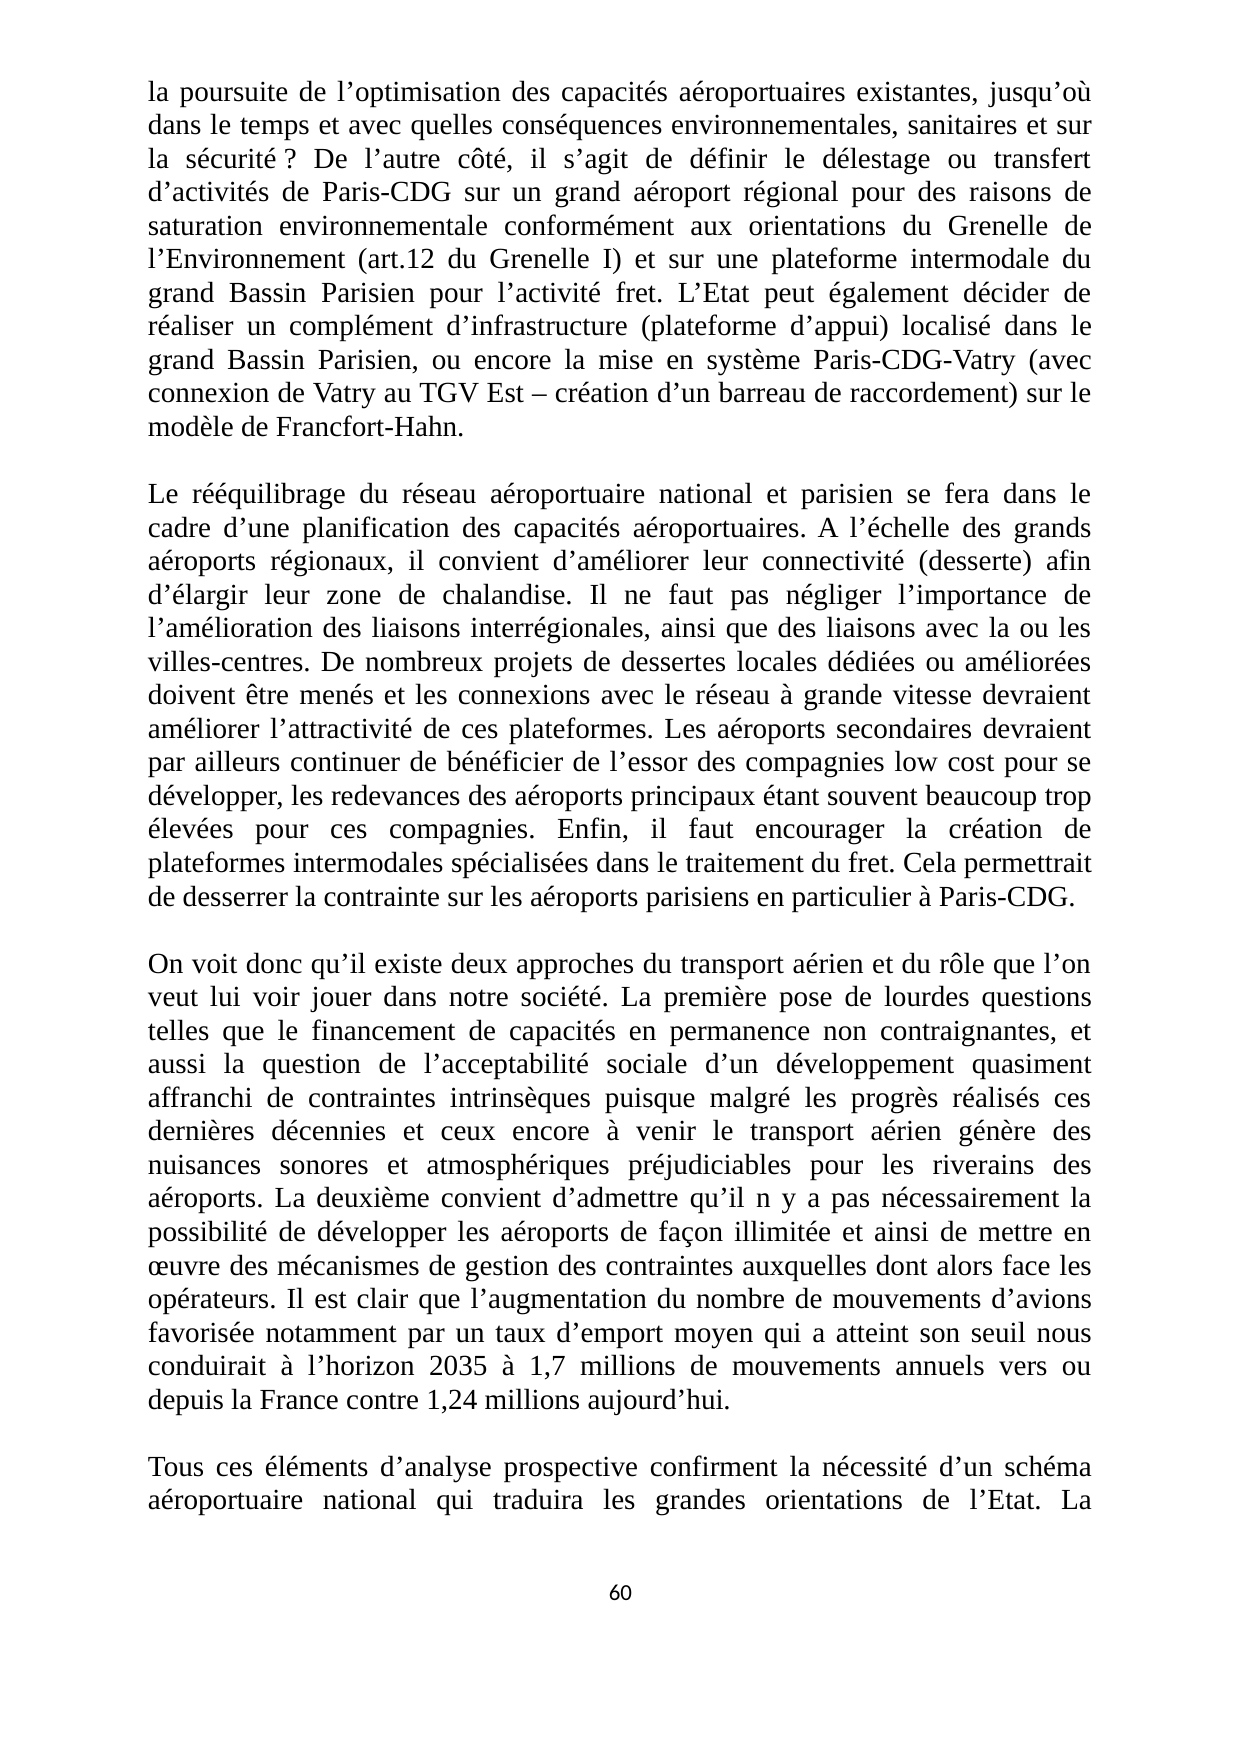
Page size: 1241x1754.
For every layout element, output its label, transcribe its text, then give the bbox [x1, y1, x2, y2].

text Le rééquilibrage du réseau aéroportuaire national et parisien se fera dans le cadre d’une planification des capacités aéroportuaires. A l’échelle des grands aéroports régionaux, il convient d’améliorer leur connectivité (desserte) afin d’élargir leur zone de chalandise. Il ne faut pas négliger l’importance de l’amélioration des liaisons interrégionales, ainsi que des liaisons avec la ou les villes-centres. De nombreux projets de dessertes locales dédiées ou améliorées doivent être menés et les connexions avec le réseau à grande vitesse devraient améliorer l’attractivité de ces plateformes. Les aéroports secondaires devraient par ailleurs continuer de bénéficier de l’essor des compagnies low cost pour se développer, les redevances des aéroports principaux étant souvent beaucoup trop élevées pour ces compagnies. Enfin, il faut encourager la création de plateformes intermodales spécialisées dans le traitement du fret. Cela permettrait de desserrer la contrainte sur les aéroports parisiens en particulier à Paris-CDG. [148, 476, 1092, 912]
text la poursuite de l’optimisation des capacités aéroportuaires existantes, jusqu’où dans le temps et avec quelles conséquences environnementales, sanitaires et sur la sécurité ? De l’autre côté, il s’agit de définir le délestage ou transfert d’activités de Paris-CDG sur un grand aéroport régional pour des raisons de saturation environnementale conformément aux orientations du Grenelle de l’Environnement (art.12 du Grenelle I) et sur une plateforme intermodale du grand Bassin Parisien pour l’activité fret. L’Etat peut également décider de réaliser un complément d’infrastructure (plateforme d’appui) localisé dans le grand Bassin Parisien, ou encore la mise en système Paris-CDG-Vatry (avec connexion de Vatry au TGV Est – création d’un barreau de raccordement) sur le modèle de Francfort-Hahn. [148, 74, 1092, 443]
text On voit donc qu’il existe deux approches du transport aérien et du rôle que l’on veut lui voir jouer dans notre société. La première pose de lourdes questions telles que le financement de capacités en permanence non contraignantes, et aussi la question de l’acceptabilité sociale d’un développement quasiment affranchi de contraintes intrinsèques puisque malgré les progrès réalisés ces dernières décennies et ceux encore à venir le transport aérien génère des nuisances sonores et atmosphériques préjudiciables pour les riverains des aéroports. La deuxième convient d’admettre qu’il n y a pas nécessairement la possibilité de développer les aéroports de façon illimitée et ainsi de mettre en œuvre des mécanismes de gestion des contraintes auxquelles dont alors face les opérateurs. Il est clair que l’augmentation du nombre de mouvements d’avions favorisée notamment par un taux d’emport moyen qui a atteint son seuil nous conduirait à l’horizon 2035 à 1,7 millions de mouvements annuels vers ou depuis la France contre 1,24 millions aujourd’hui. [148, 946, 1092, 1415]
text Tous ces éléments d’analyse prospective confirment la nécessité d’un schéma aéroportuaire national qui traduira les grandes orientations de l’Etat. La [148, 1449, 1092, 1516]
